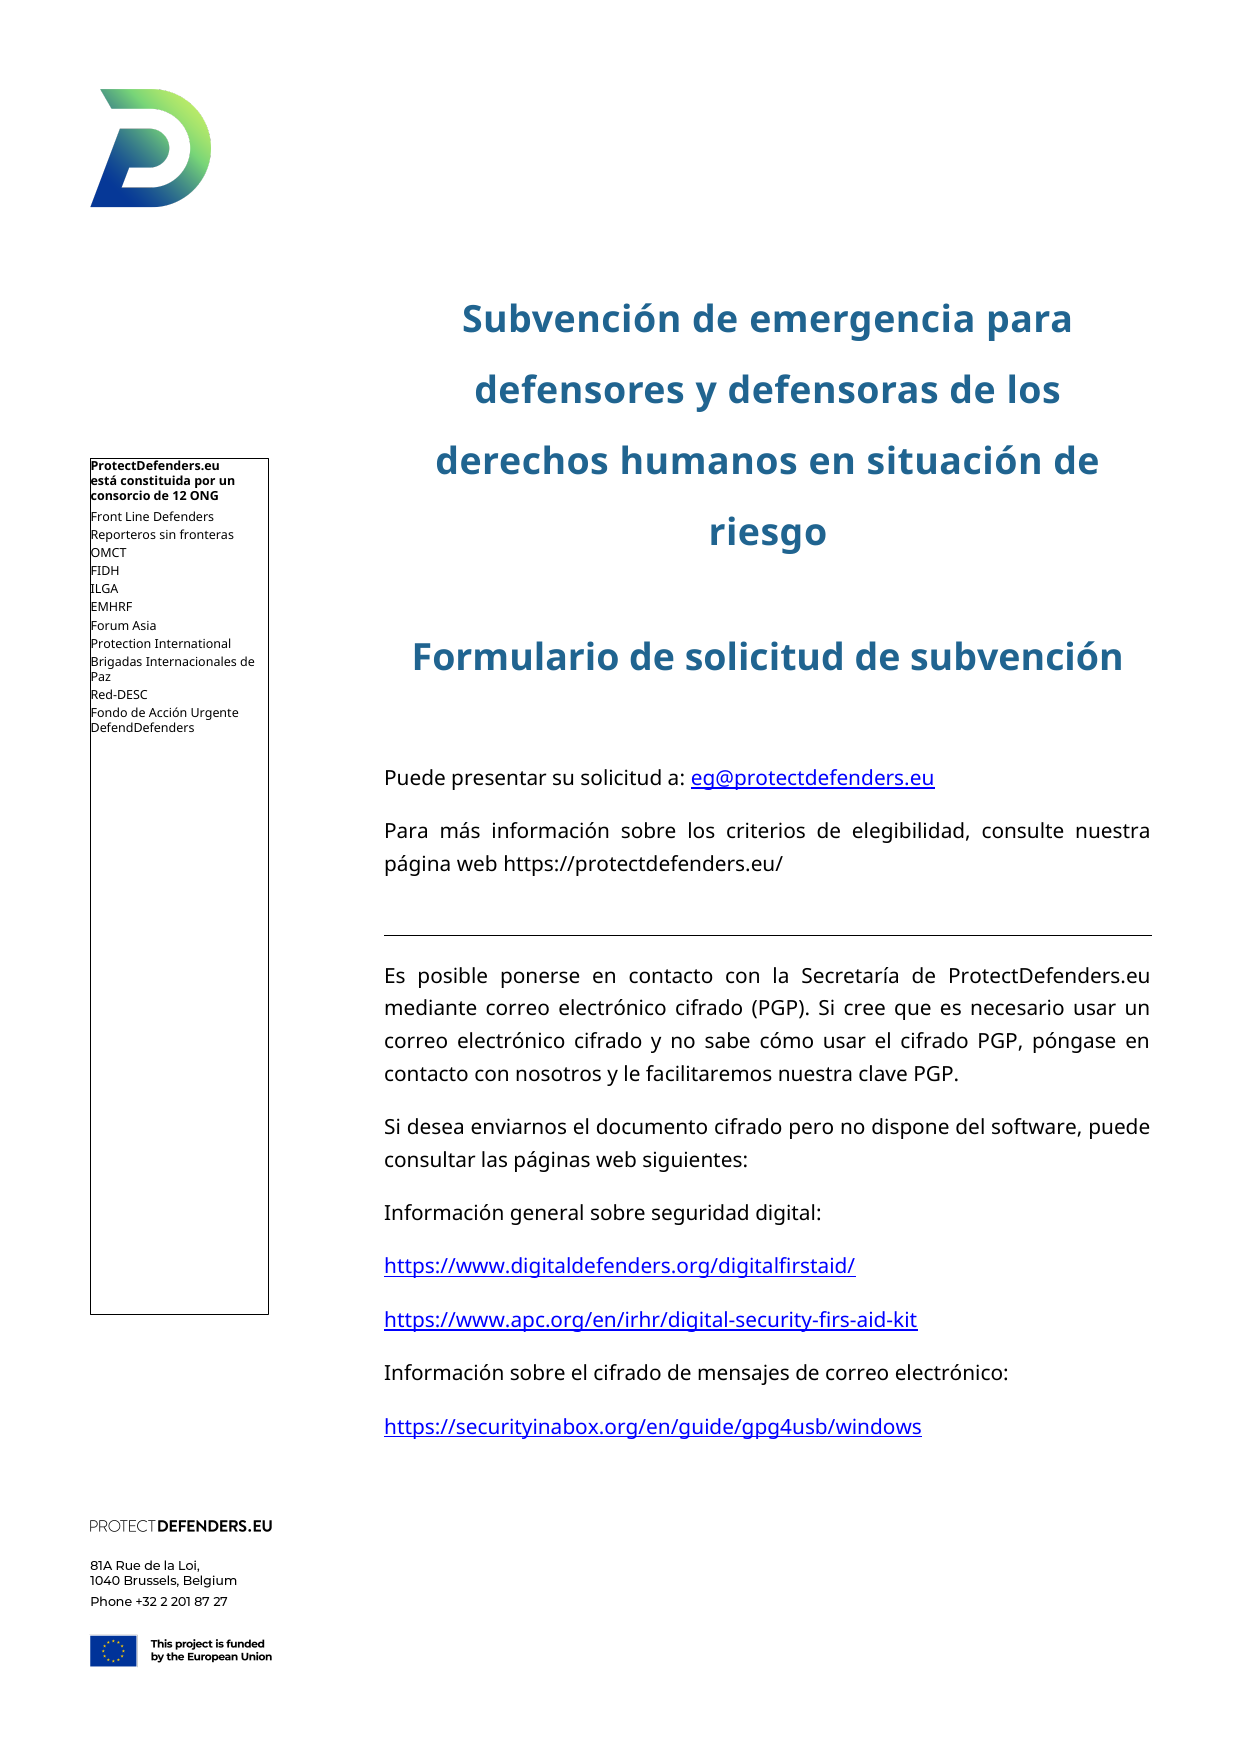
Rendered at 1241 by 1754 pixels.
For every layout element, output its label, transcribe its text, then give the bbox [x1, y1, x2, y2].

text https://www.digitaldefenders.org/digitalfirstaid/ [384, 1252, 1152, 1280]
text EMHRF [90, 600, 268, 615]
text Es posible ponerse en contacto con la Secretaría de ProtectDefenders.eu mediante correo electrónico cifrado (PGP). Si cree que es necesario usar un correo electrónico cifrado y no sabe cómo usar el cifrado PGP, póngase en contacto con nosotros y le facilitaremos nuestra clave PGP. [384, 961, 1152, 1087]
text Subvención de emergencia para defensores y defensoras de los derechos humanos en situación de riesgo [384, 276, 1152, 559]
picture [1, 0, 1241, 1754]
text Si desea enviarnos el documento cifrado pero no dispone del software, puede consultar las páginas web siguientes: [384, 1112, 1152, 1173]
text ILGA [90, 582, 268, 597]
text Forum Asia [90, 618, 268, 633]
text Información sobre el cifrado de mensajes de correo electrónico: [384, 1358, 1152, 1387]
text ProtectDefenders.eu está constituida por un consorcio de 12 ONG [90, 458, 268, 503]
text Brigadas Internacionales de Paz [90, 654, 268, 684]
text Fondo de Acción Urgente DefendDefenders [90, 705, 268, 735]
text OMCT [90, 545, 268, 560]
text Red-DESC [90, 687, 268, 702]
text Front Line Defenders [90, 509, 268, 524]
text Para más información sobre los criterios de elegibilidad, consulte nuestra página web https://protectdefenders.eu/ [384, 817, 1152, 878]
text Información general sobre seguridad digital: [384, 1198, 1152, 1227]
text Puede presentar su solicitud a: eg@protectdefenders.eu [384, 763, 1152, 792]
text Reporteros sin fronteras [90, 527, 268, 542]
text https://www.apc.org/en/irhr/digital-security-firs-aid-kit [384, 1305, 1152, 1333]
text Formulario de solicitud de subvención [384, 630, 1152, 681]
text https://securityinabox.org/en/guide/gpg4usb/windows [384, 1412, 1152, 1440]
text Protection International [90, 636, 268, 651]
text FIDH [90, 563, 268, 578]
